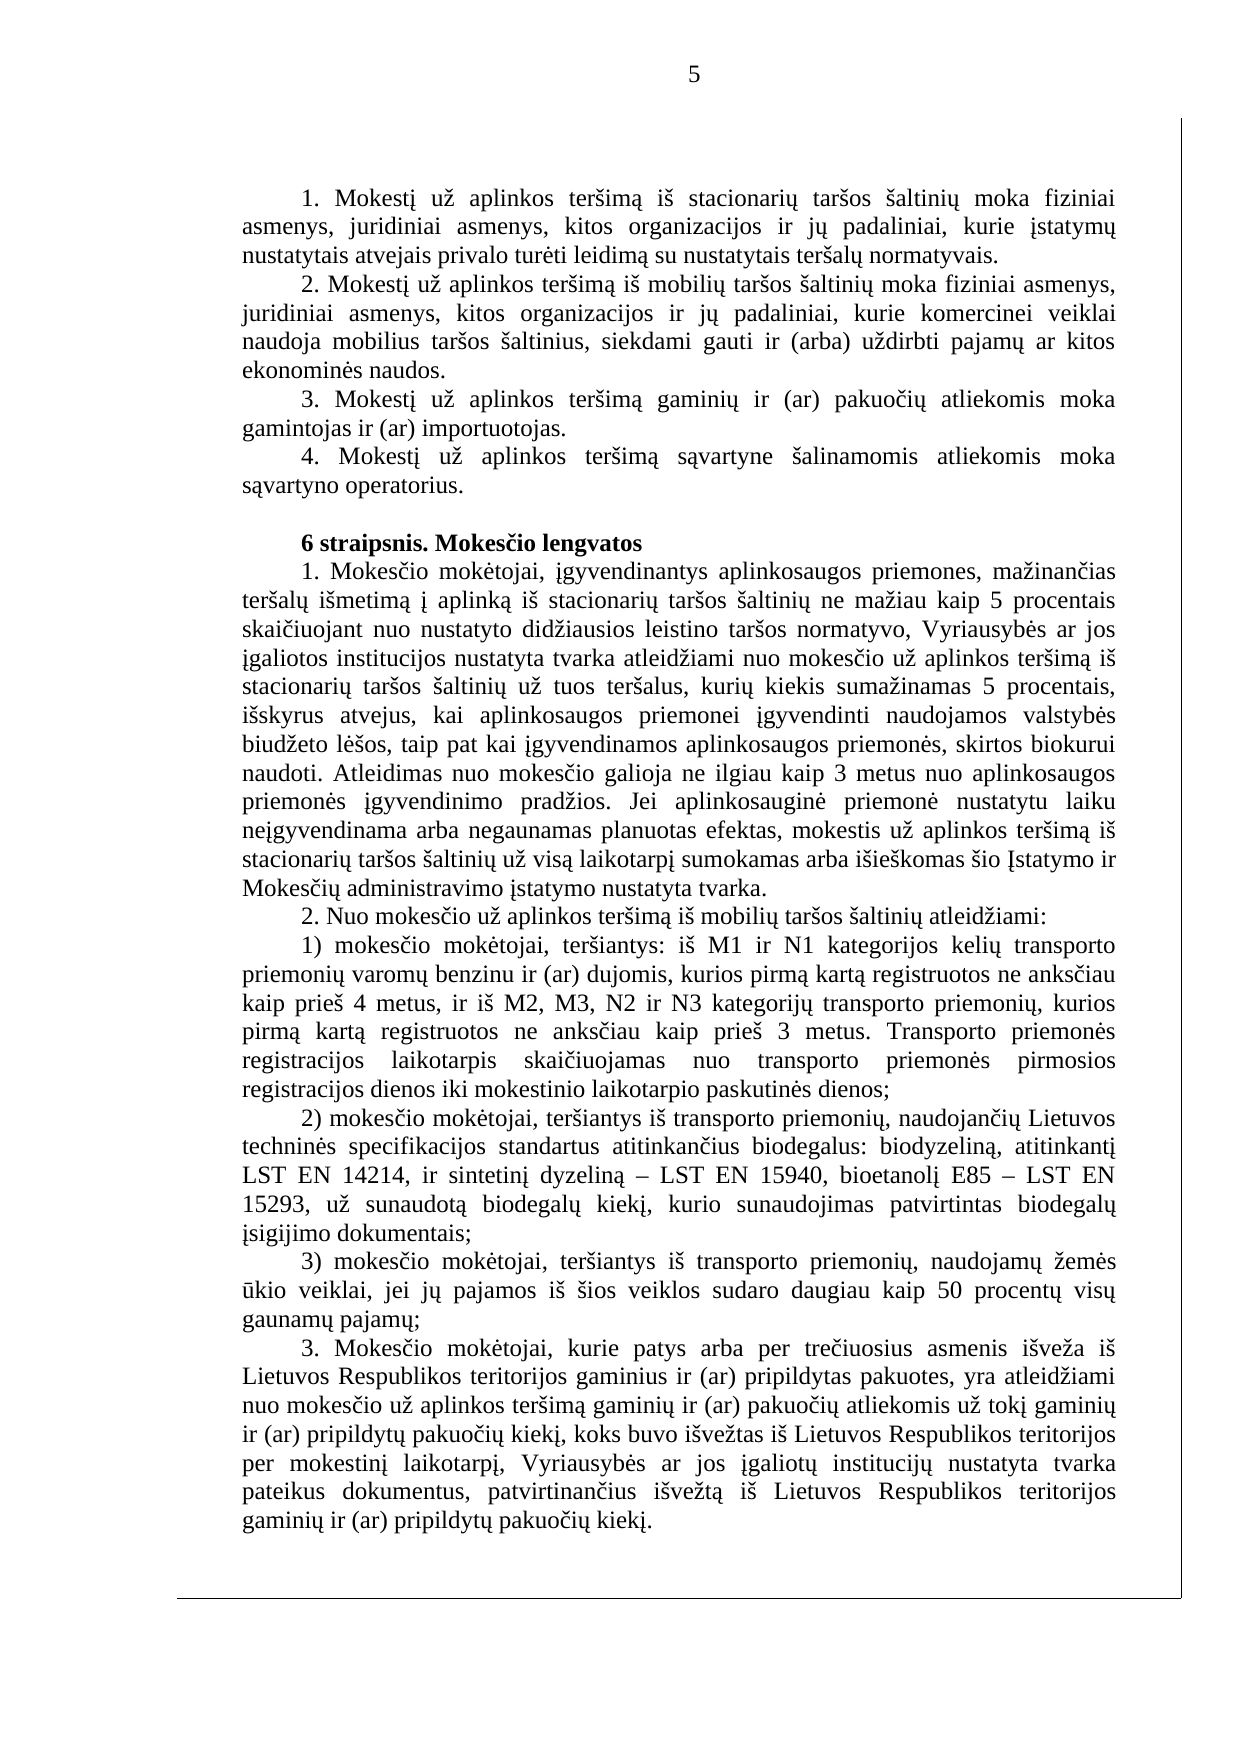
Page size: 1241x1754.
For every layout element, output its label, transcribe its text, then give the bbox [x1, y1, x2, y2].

text 4. Mokestį už aplinkos teršimą sąvartyne šalinamomis atliekomis moka sąvartyno operatorius. [177, 441, 1181, 499]
text 1) mokesčio mokėtojai, teršiantys: iš M1 ir N1 kategorijos kelių transporto priemonių varomų benzinu ir (ar) dujomis, kurios pirmą kartą registruotos ne anksčiau kaip prieš 4 metus, ir iš M2, M3, N2 ir N3 kategorijų transporto priemonių, kurios pirmą kartą registruotos ne anksčiau kaip prieš 3 metus. Transporto priemonės registracijos laikotarpis skaičiuojamas nuo transporto priemonės pirmosios registracijos dienos iki mokestinio laikotarpio paskutinės dienos; [177, 930, 1181, 1103]
text 3. Mokestį už aplinkos teršimą gaminių ir (ar) pakuočių atliekomis moka gamintojas ir (ar) importuotojas. [177, 384, 1181, 441]
text 1. Mokestį už aplinkos teršimą iš stacionarių taršos šaltinių moka fiziniai asmenys, juridiniai asmenys, kitos organizacijos ir jų padaliniai, kurie įstatymų nustatytais atvejais privalo turėti leidimą su nustatytais teršalų normatyvais. [177, 118, 1181, 269]
text 2. Mokestį už aplinkos teršimą iš mobilių taršos šaltinių moka fiziniai asmenys, juridiniai asmenys, kitos organizacijos ir jų padaliniai, kurie komercinei veiklai naudoja mobilius taršos šaltinius, siekdami gauti ir (arba) uždirbti pajamų ar kitos ekonominės naudos. [177, 269, 1181, 384]
text 2. Nuo mokesčio už aplinkos teršimą iš mobilių taršos šaltinių atleidžiami: [177, 901, 1181, 930]
text 3. Mokesčio mokėtojai, kurie patys arba per trečiuosius asmenis išveža iš Lietuvos Respublikos teritorijos gaminius ir (ar) pripildytas pakuotes, yra atleidžiami nuo mokesčio už aplinkos teršimą gaminių ir (ar) pakuočių atliekomis už tokį gaminių ir (ar) pripildytų pakuočių kiekį, koks buvo išvežtas iš Lietuvos Respublikos teritorijos per mokestinį laikotarpį, Vyriausybės ar jos įgaliotų institucijų nustatyta tvarka pateikus dokumentus, patvirtinančius išvežtą iš Lietuvos Respublikos teritorijos gaminių ir (ar) pripildytų pakuočių kiekį. [177, 1333, 1181, 1598]
text 6 straipsnis. Mokesčio lengvatos [177, 528, 1181, 556]
text 3) mokesčio mokėtojai, teršiantys iš transporto priemonių, naudojamų žemės ūkio veiklai, jei jų pajamos iš šios veiklos sudaro daugiau kaip 50 procentų visų gaunamų pajamų; [177, 1246, 1181, 1333]
text 2) mokesčio mokėtojai, teršiantys iš transporto priemonių, naudojančių Lietuvos techninės specifikacijos standartus atitinkančius biodegalus: biodyzeliną, atitinkantį LST EN 14214, ir sintetinį dyzeliną – LST EN 15940, bioetanolį E85 – LST EN 15293, už sunaudotą biodegalų kiekį, kurio sunaudojimas patvirtintas biodegalų įsigijimo dokumentais; [177, 1103, 1181, 1246]
text 1. Mokesčio mokėtojai, įgyvendinantys aplinkosaugos priemones, mažinančias teršalų išmetimą į aplinką iš stacionarių taršos šaltinių ne mažiau kaip 5 procentais skaičiuojant nuo nustatyto didžiausios leistino taršos normatyvo, Vyriausybės ar jos įgaliotos institucijos nustatyta tvarka atleidžiami nuo mokesčio už aplinkos teršimą iš stacionarių taršos šaltinių už tuos teršalus, kurių kiekis sumažinamas 5 procentais, išskyrus atvejus, kai aplinkosaugos priemonei įgyvendinti naudojamos valstybės biudžeto lėšos, taip pat kai įgyvendinamos aplinkosaugos priemonės, skirtos biokurui naudoti. Atleidimas nuo mokesčio galioja ne ilgiau kaip 3 metus nuo aplinkosaugos priemonės įgyvendinimo pradžios. Jei aplinkosauginė priemonė nustatytu laiku neįgyvendinama arba negaunamas planuotas efektas, mokestis už aplinkos teršimą iš stacionarių taršos šaltinių už visą laikotarpį sumokamas arba išieškomas šio Įstatymo ir Mokesčių administravimo įstatymo nustatyta tvarka. [177, 556, 1181, 901]
